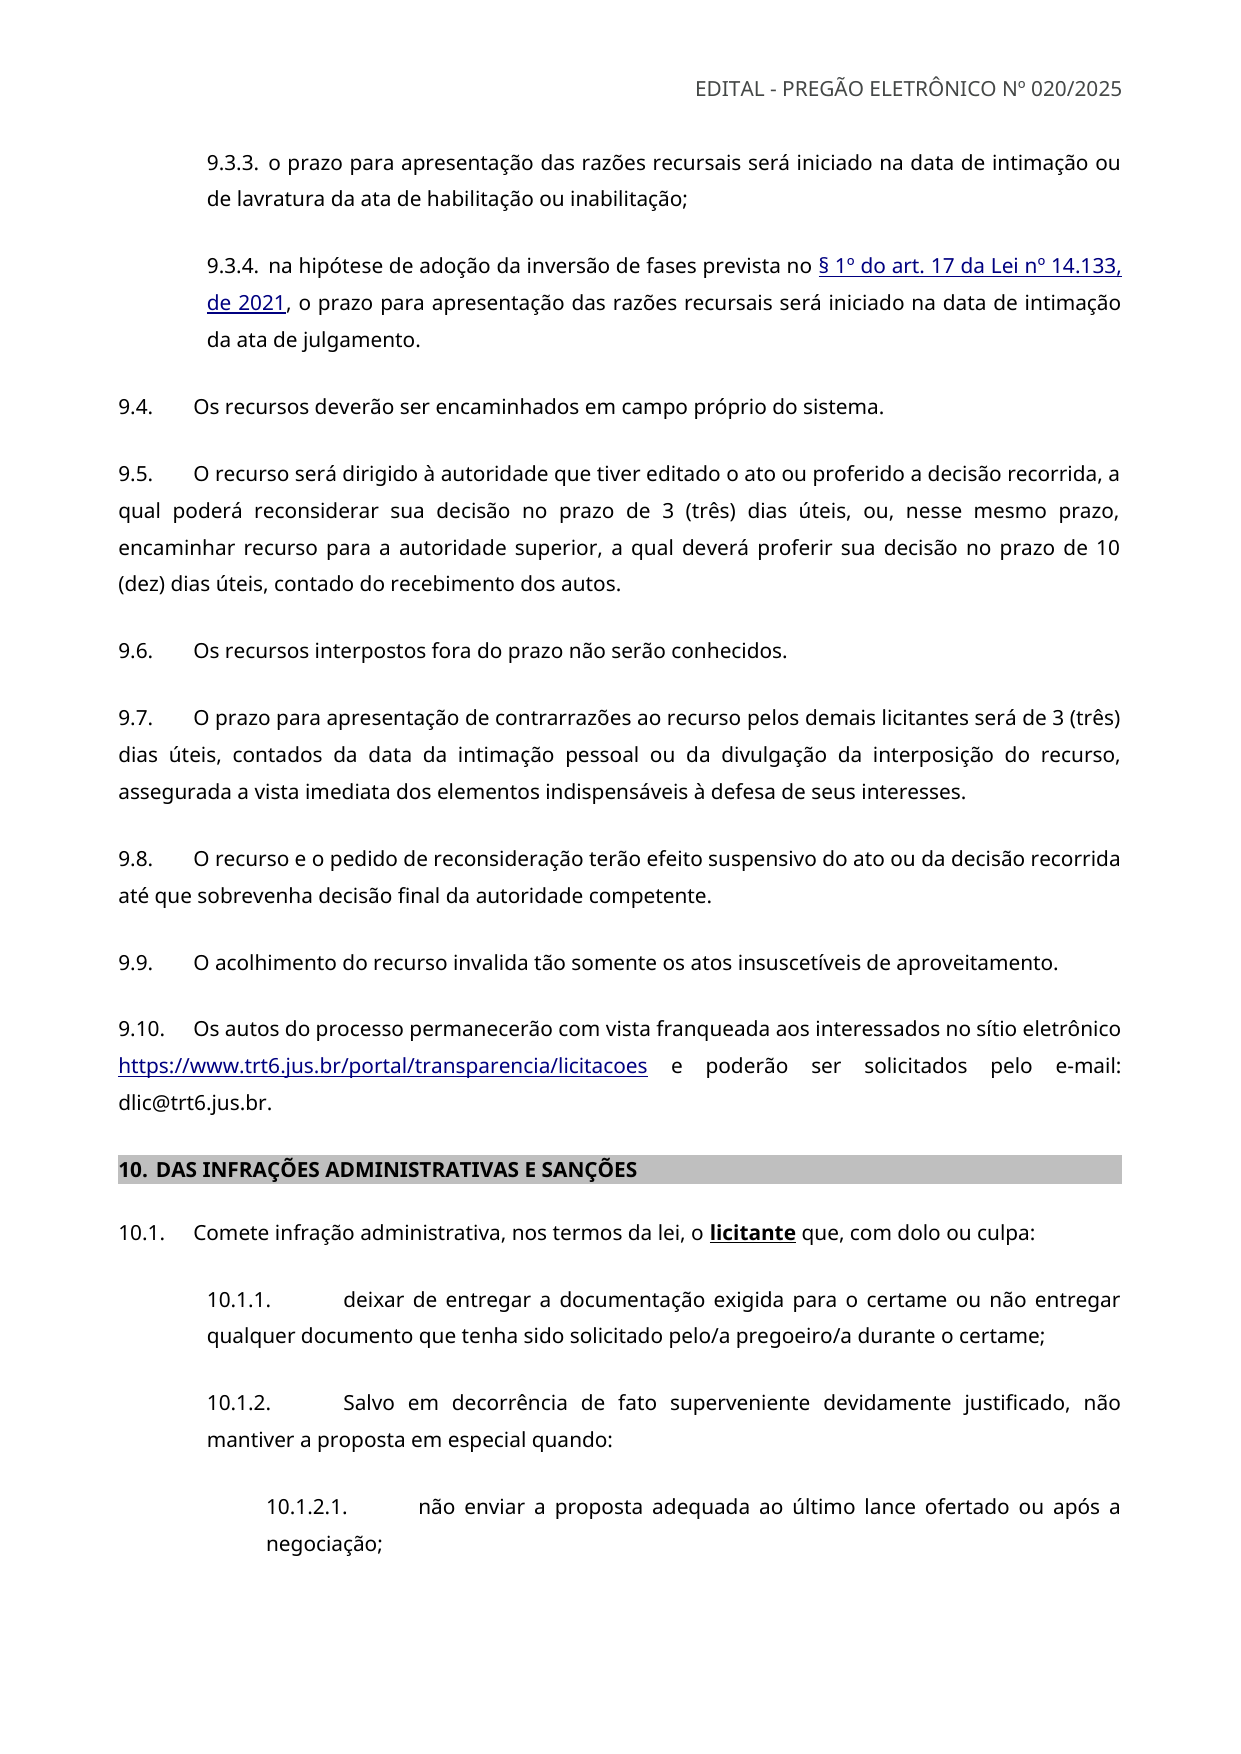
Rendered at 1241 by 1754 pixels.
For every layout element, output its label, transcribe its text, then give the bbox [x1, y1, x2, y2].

list O prazo para apresentação de contrarrazões ao recurso pelos demais licitantes será de 3 (três) dias úteis, contados da data da intimação pessoal ou da divulgação da interposição do recurso, assegurada a vista imediata dos elementos indispensáveis à defesa de seus interesses. [118, 703, 1122, 806]
subtitle DAS INFRAÇÕES ADMINISTRATIVAS E SANÇÕES [118, 1155, 1122, 1184]
list O recurso será dirigido à autoridade que tiver editado o ato ou proferido a decisão recorrida, a qual poderá reconsiderar sua decisão no prazo de 3 (três) dias úteis, ou, nesse mesmo prazo, encaminhar recurso para a autoridade superior, a qual deverá proferir sua decisão no prazo de 10 (dez) dias úteis, contado do recebimento dos autos. [118, 459, 1122, 598]
list não enviar a proposta adequada ao último lance ofertado ou após a negociação; [266, 1492, 1122, 1557]
list Comete infração administrativa, nos termos da lei, o licitante que, com dolo ou culpa: [118, 1218, 1122, 1246]
list na hipótese de adoção da inversão de fases prevista no § 1º do art. 17 da Lei nº 14.133, de 2021, o prazo para apresentação das razões recursais será iniciado na data de intimação da ata de julgamento. [207, 251, 1122, 354]
list Os recursos deverão ser encaminhados em campo próprio do sistema. [118, 392, 1122, 421]
list O recurso e o pedido de reconsideração terão efeito suspensivo do ato ou da decisão recorrida até que sobrevenha decisão final da autoridade competente. [118, 844, 1122, 909]
list o prazo para apresentação das razões recursais será iniciado na data de intimação ou de lavratura da ata de habilitação ou inabilitação; [207, 148, 1122, 213]
list O acolhimento do recurso invalida tão somente os atos insuscetíveis de aproveitamento. [118, 948, 1122, 976]
list deixar de entregar a documentação exigida para o certame ou não entregar qualquer documento que tenha sido solicitado pelo/a pregoeiro/a durante o certame; [207, 1285, 1122, 1350]
list Os autos do processo permanecerão com vista franqueada aos interessados no sítio eletrônico https://www.trt6.jus.br/portal/transparencia/licitacoes e poderão ser solicitados pelo e-mail: dlic@trt6.jus.br. [118, 1014, 1122, 1117]
list Salvo em decorrência de fato superveniente devidamente justificado, não mantiver a proposta em especial quando: [207, 1388, 1122, 1454]
list Os recursos interpostos fora do prazo não serão conhecidos. [118, 636, 1122, 665]
